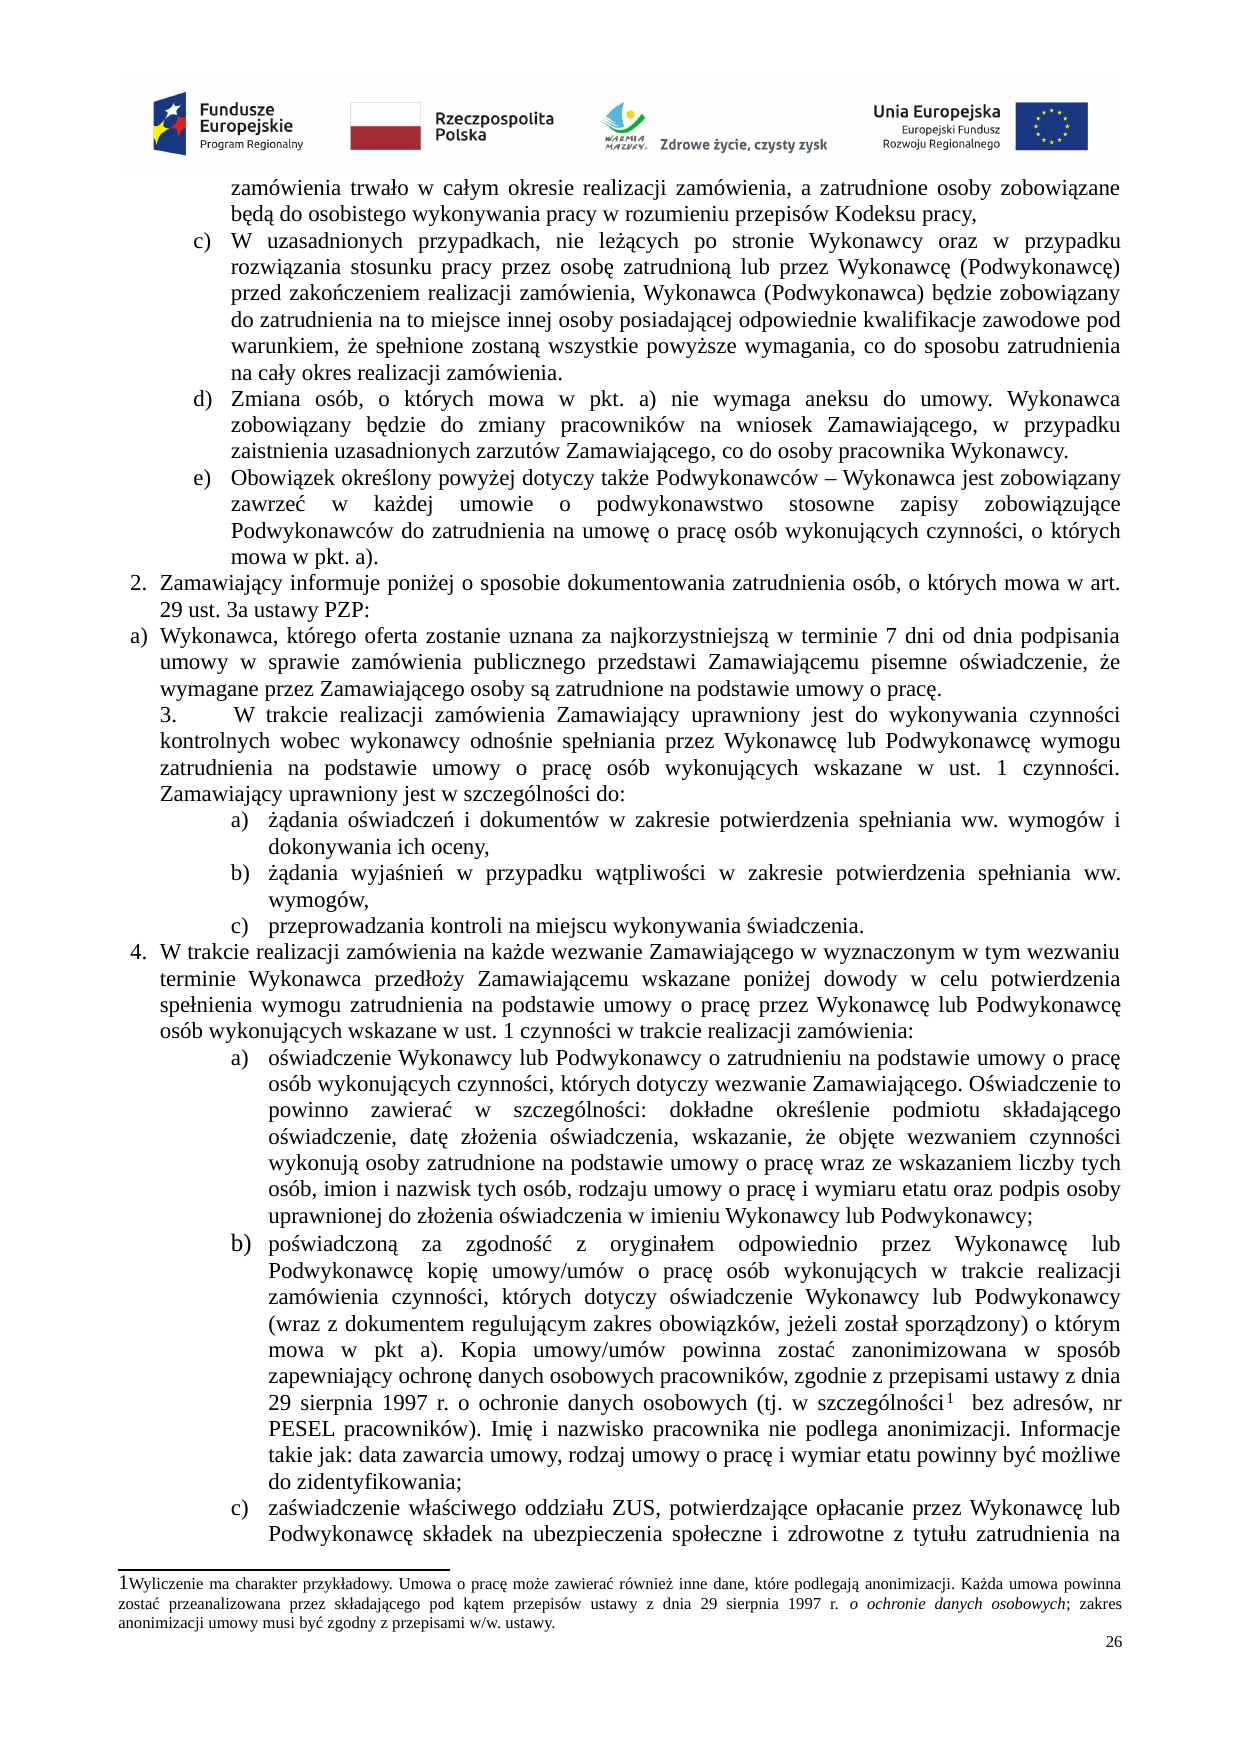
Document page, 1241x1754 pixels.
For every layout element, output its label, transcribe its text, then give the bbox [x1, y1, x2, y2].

list poświadczoną za zgodność z oryginałem odpowiednio przez Wykonawcę lub Podwykonawcę kopię umowy/umów o pracę osób wykonujących w trakcie realizacji zamówienia czynności, których dotyczy oświadczenie Wykonawcy lub Podwykonawcy (wraz z dokumentem regulującym zakres obowiązków, jeżeli został sporządzony) o którym mowa w pkt a). Kopia umowy/umów powinna zostać zanonimizowana w sposób zapewniający ochronę danych osobowych pracowników, zgodnie z przepisami ustawy z dnia 29 sierpnia 1997 r. o ochronie danych osobowych (tj. w szczególności bez adresów, nr PESEL pracowników). Imię i nazwisko pracownika nie podlega anonimizacji. Informacje takie jak: data zawarcia umowy, rodzaj umowy o pracę i wymiar etatu powinny być możliwe do zidentyfikowania; [231, 1228, 1122, 1494]
list oświadczenie Wykonawcy lub Podwykonawcy o zatrudnieniu na podstawie umowy o pracę osób wykonujących czynności, których dotyczy wezwanie Zamawiającego. Oświadczenie to powinno zawierać w szczególności: dokładne określenie podmiotu składającego oświadczenie, datę złożenia oświadczenia, wskazanie, że objęte wezwaniem czynności wykonują osoby zatrudnione na podstawie umowy o pracę wraz ze wskazaniem liczby tych osób, imion i nazwisk tych osób, rodzaju umowy o pracę i wymiaru etatu oraz podpis osoby uprawnionej do złożenia oświadczenia w imieniu Wykonawcy lub Podwykonawcy; [231, 1044, 1122, 1228]
text 3. W trakcie realizacji zamówienia Zamawiający uprawniony jest do wykonywania czynności kontrolnych wobec wykonawcy odnośnie spełniania przez Wykonawcę lub Podwykonawcę wymogu zatrudnienia na podstawie umowy o pracę osób wykonujących wskazane w ust. 1 czynności. Zamawiający uprawniony jest w szczególności do: [159, 701, 1122, 807]
list Zmiana osób, o których mowa w pkt. a) nie wymaga aneksu do umowy. Wykonawca zobowiązany będzie do zmiany pracowników na wniosek Zamawiającego, w przypadku zaistnienia uzasadnionych zarzutów Zamawiającego, co do osoby pracownika Wykonawcy. [193, 385, 1122, 464]
list Wykonawca, którego oferta zostanie uznana za najkorzystniejszą w terminie 7 dni od dnia podpisania umowy w sprawie zamówienia publicznego przedstawi Zamawiającemu pisemne oświadczenie, że wymagane przez Zamawiającego osoby są zatrudnione na podstawie umowy o pracę. [130, 622, 1122, 701]
list Wyliczenie ma charakter przykładowy. Umowa o pracę może zawierać również inne dane, które podlegają anonimizacji. Każda umowa powinna zostać przeanalizowana przez składającego pod kątem przepisów ustawy z dnia 29 sierpnia 1997 r. o ochronie danych osobowych; zakres anonimizacji umowy musi być zgodny z przepisami w/w. ustawy. [118, 1570, 1122, 1632]
text 2. Zamawiający informuje poniżej o sposobie dokumentowania zatrudnienia osób, o których mowa w art. 29 ust. 3a ustawy PZP: [130, 569, 1122, 622]
list żądania wyjaśnień w przypadku wątpliwości w zakresie potwierdzenia spełniania ww. wymogów, [231, 859, 1122, 912]
list zaświadczenie właściwego oddziału ZUS, potwierdzające opłacanie przez Wykonawcę lub Podwykonawcę składek na ubezpieczenia społeczne i zdrowotne z tytułu zatrudnienia na [231, 1494, 1122, 1547]
picture [118, 73, 1123, 174]
list przeprowadzania kontroli na miejscu wykonywania świadczenia. [231, 912, 1122, 938]
list żądania oświadczeń i dokumentów w zakresie potwierdzenia spełniania ww. wymogów i dokonywania ich oceny, [231, 807, 1122, 859]
list W uzasadnionych przypadkach, nie leżących po stronie Wykonawcy oraz w przypadku rozwiązania stosunku pracy przez osobę zatrudnioną lub przez Wykonawcę (Podwykonawcę) przed zakończeniem realizacji zamówienia, Wykonawca (Podwykonawca) będzie zobowiązany do zatrudnienia na to miejsce innej osoby posiadającej odpowiednie kwalifikacje zawodowe pod warunkiem, że spełnione zostaną wszystkie powyższe wymagania, co do sposobu zatrudnienia na cały okres realizacji zamówienia. [193, 227, 1122, 385]
list zamówienia trwało w całym okresie realizacji zamówienia, a zatrudnione osoby zobowiązane będą do osobistego wykonywania pracy w rozumieniu przepisów Kodeksu pracy, [193, 174, 1122, 227]
list Obowiązek określony powyżej dotyczy także Podwykonawców – Wykonawca jest zobowiązany zawrzeć w każdej umowie o podwykonawstwo stosowne zapisy zobowiązujące Podwykonawców do zatrudnienia na umowę o pracę osób wykonujących czynności, o których mowa w pkt. a). [193, 464, 1122, 569]
text 4. W trakcie realizacji zamówienia na każde wezwanie Zamawiającego w wyznaczonym w tym wezwaniu terminie Wykonawca przedłoży Zamawiającemu wskazane poniżej dowody w celu potwierdzenia spełnienia wymogu zatrudnienia na podstawie umowy o pracę przez Wykonawcę lub Podwykonawcę osób wykonujących wskazane w ust. 1 czynności w trakcie realizacji zamówienia: [130, 938, 1122, 1044]
